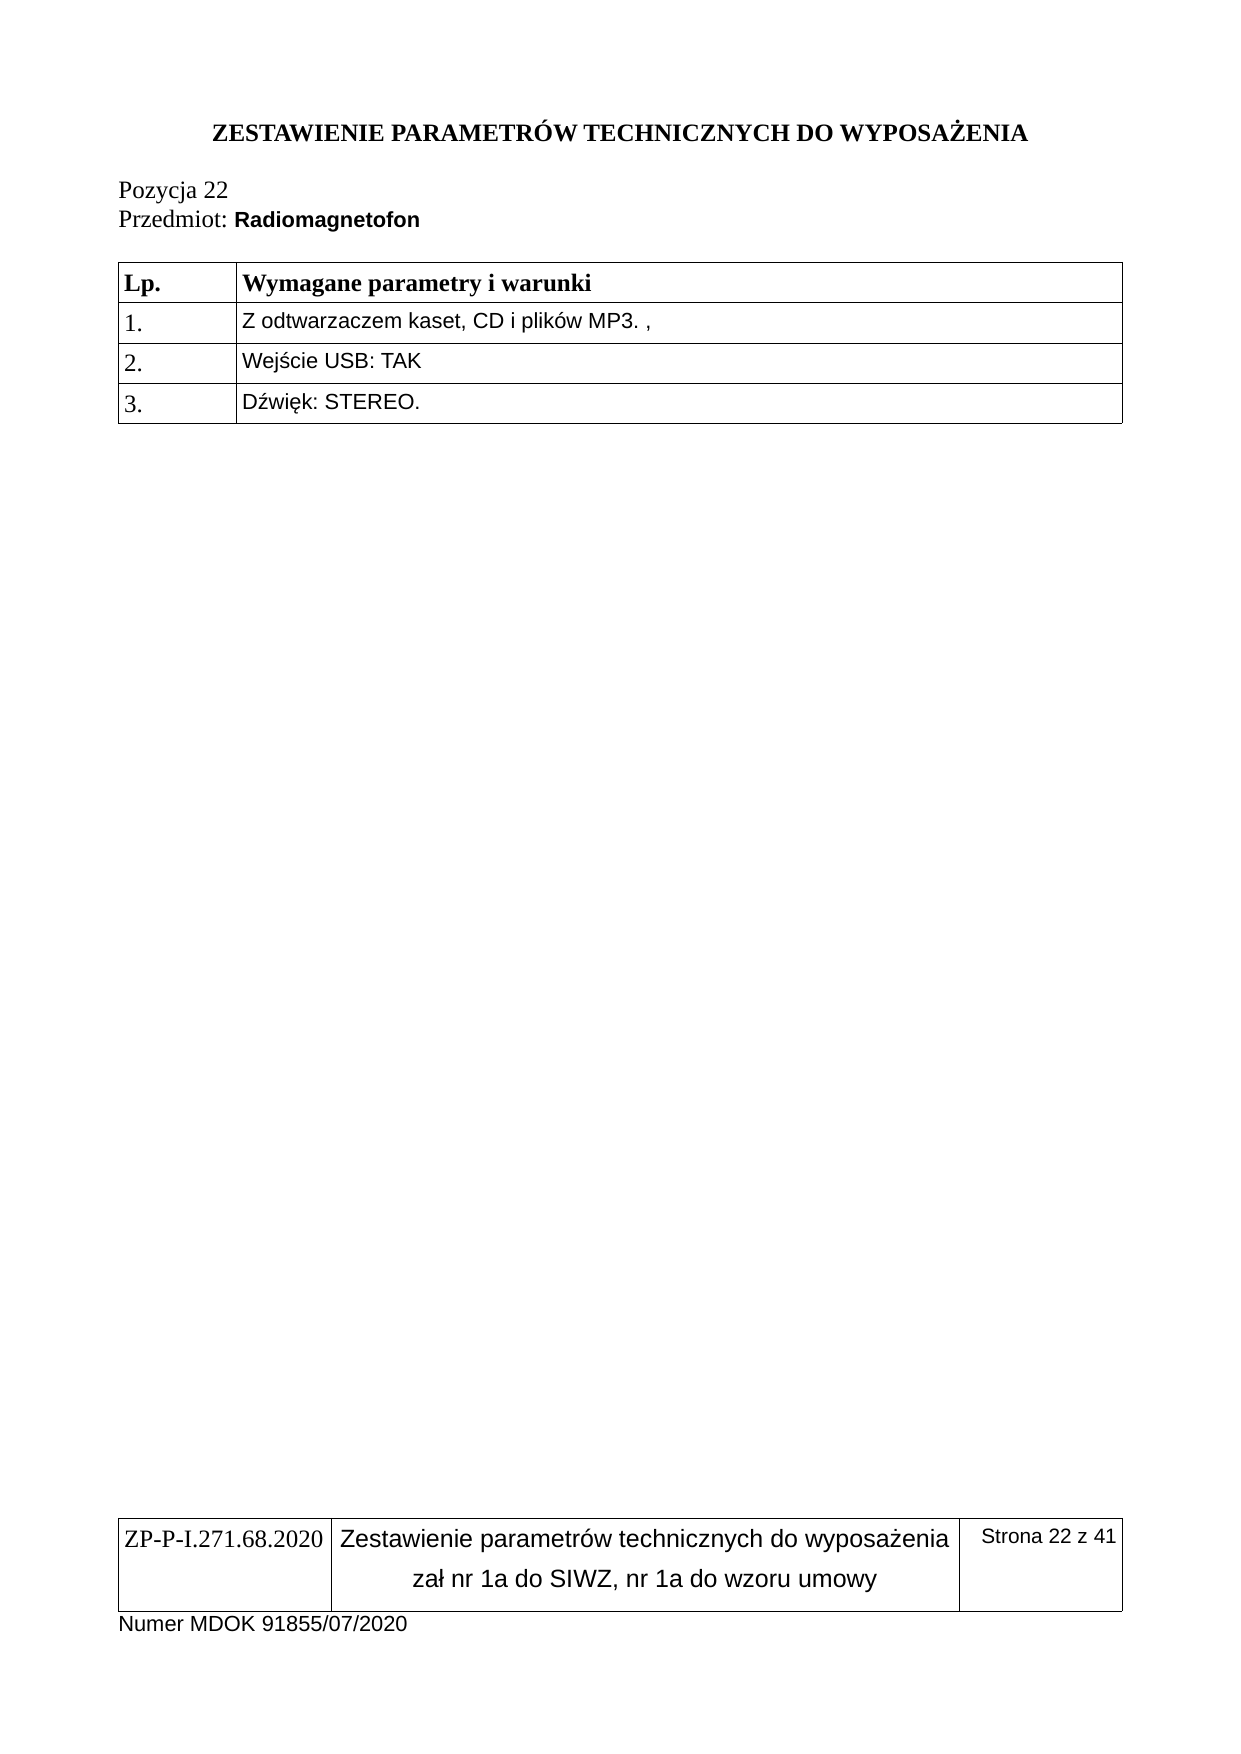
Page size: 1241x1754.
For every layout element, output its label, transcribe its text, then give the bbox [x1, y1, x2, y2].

text ZESTAWIENIE PARAMETRÓW TECHNICZNYCH DO WYPOSAŻENIA [118, 118, 1122, 147]
table_cell 1. [119, 303, 236, 342]
table_cell 2. [119, 344, 236, 383]
text Przedmiot: Radiomagnetofon [118, 204, 1122, 233]
table_cell 3. [119, 384, 236, 423]
table_cell Z odtwarzaczem kaset, CD i plików MP3. , [237, 303, 1122, 342]
table_header Lp. [119, 263, 236, 302]
table_cell Wejście USB: TAK [237, 344, 1122, 383]
table_cell Dźwięk: STEREO. [237, 384, 1122, 423]
table_header Wymagane parametry i warunki [237, 263, 1122, 302]
text Pozycja 22 [118, 176, 1122, 204]
